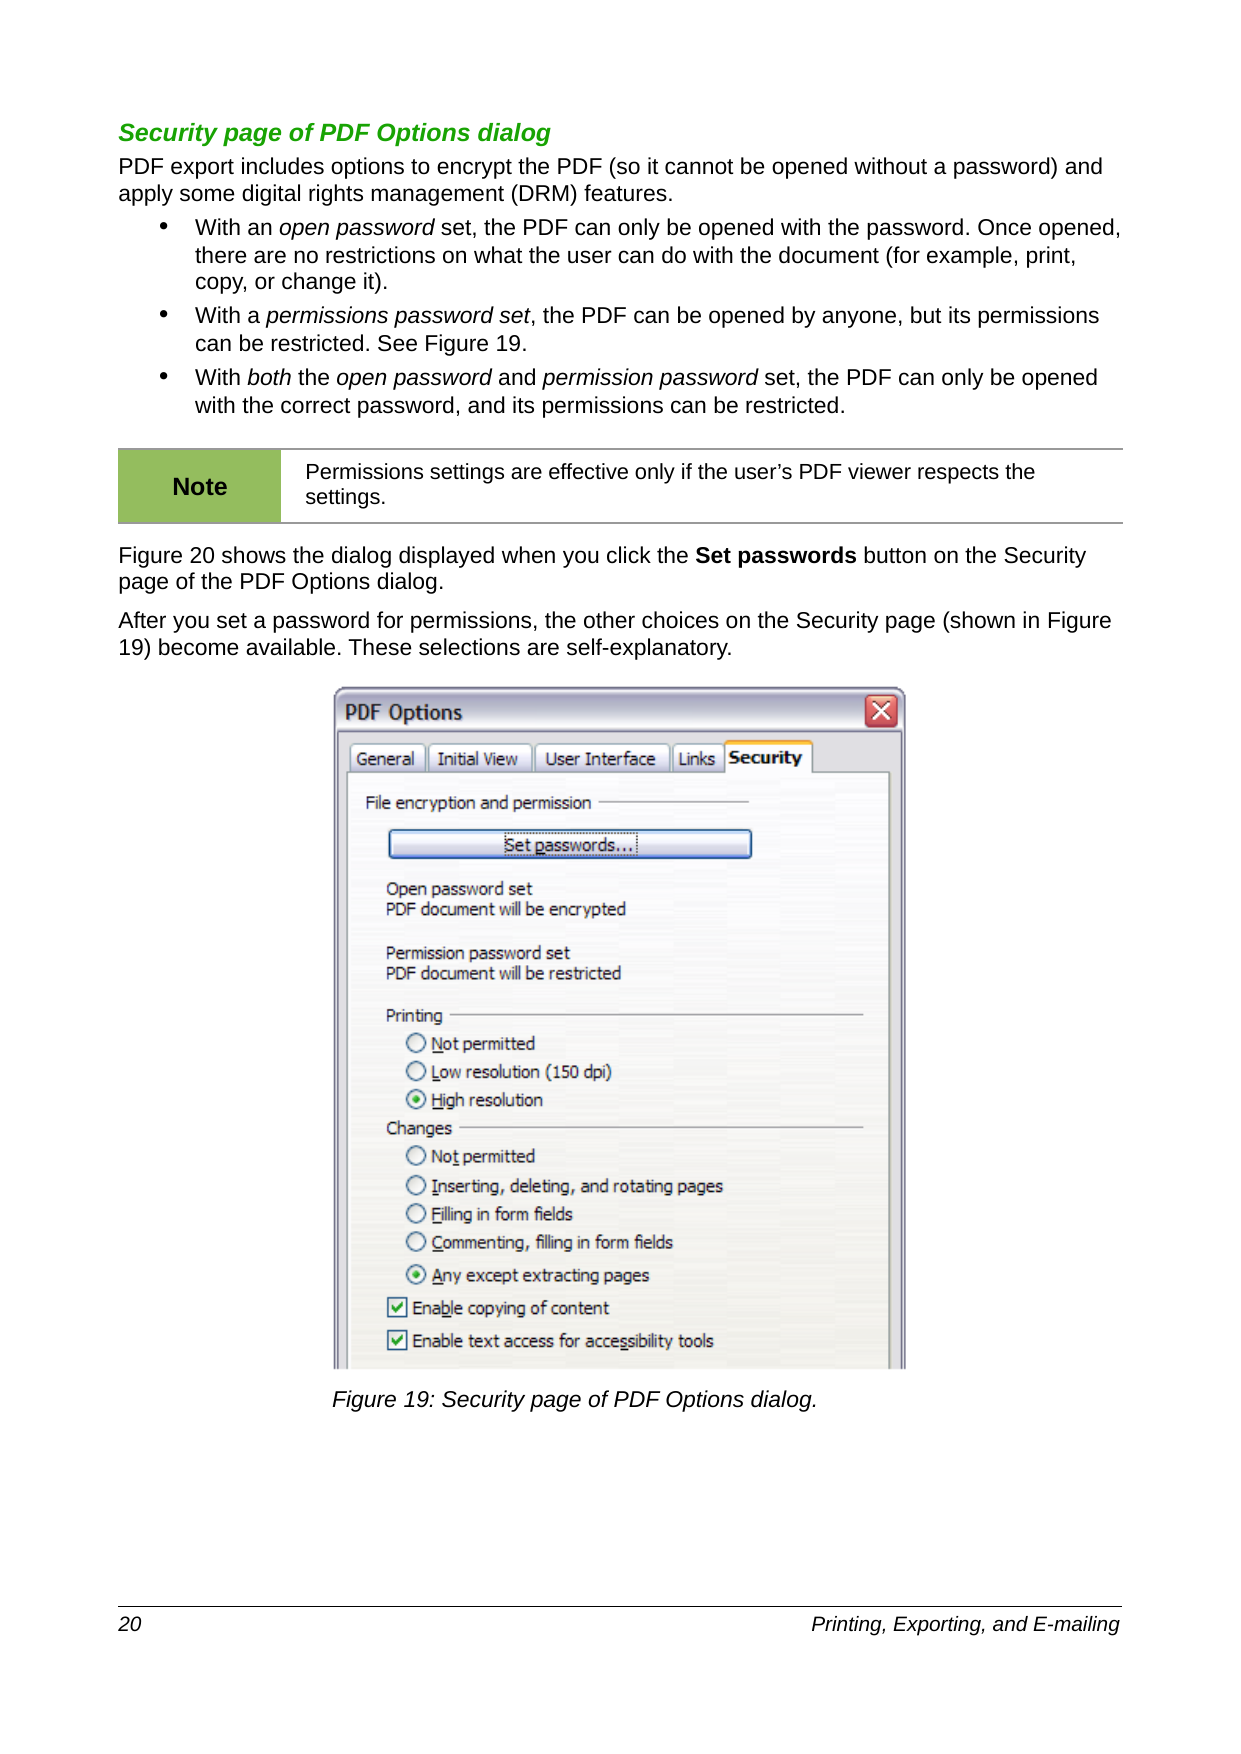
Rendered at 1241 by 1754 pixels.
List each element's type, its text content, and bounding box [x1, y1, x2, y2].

list PDF export includes options to encrypt the PDF (so it cannot be opened without a password) and apply some digital rights management (DRM) features. [118, 153, 1122, 206]
text After you set a password for permissions, the other choices on the Security page (shown in Figure 19) become available. These selections are self-explanatory. [118, 607, 1122, 660]
text Figure 20 shows the dialog displayed when you click the Set passwords button on the Security page of the PDF Options dialog. [118, 542, 1122, 595]
list With a permissions password set, the PDF can be opened by anyone, but its permissions can be restricted. See Figure 19. [156, 301, 1122, 356]
text Figure 19: Security page of PDF Options dialog. [332, 1386, 908, 1413]
table_header Permissions settings are effective only if the user’s PDF viewer respects the settings. [281, 450, 1122, 522]
subtitle Security page of PDF Options dialog [118, 118, 1122, 147]
picture [331, 685, 909, 1374]
list With an open password set, the PDF can only be opened with the password. Once opened, there are no restrictions on what the user can do with the document (for example, print, copy, or change it). [156, 212, 1122, 294]
list With both the open password and permission password set, the PDF can only be opened with the correct password, and its permissions can be restricted. [156, 362, 1122, 418]
table_header Note [118, 450, 281, 522]
